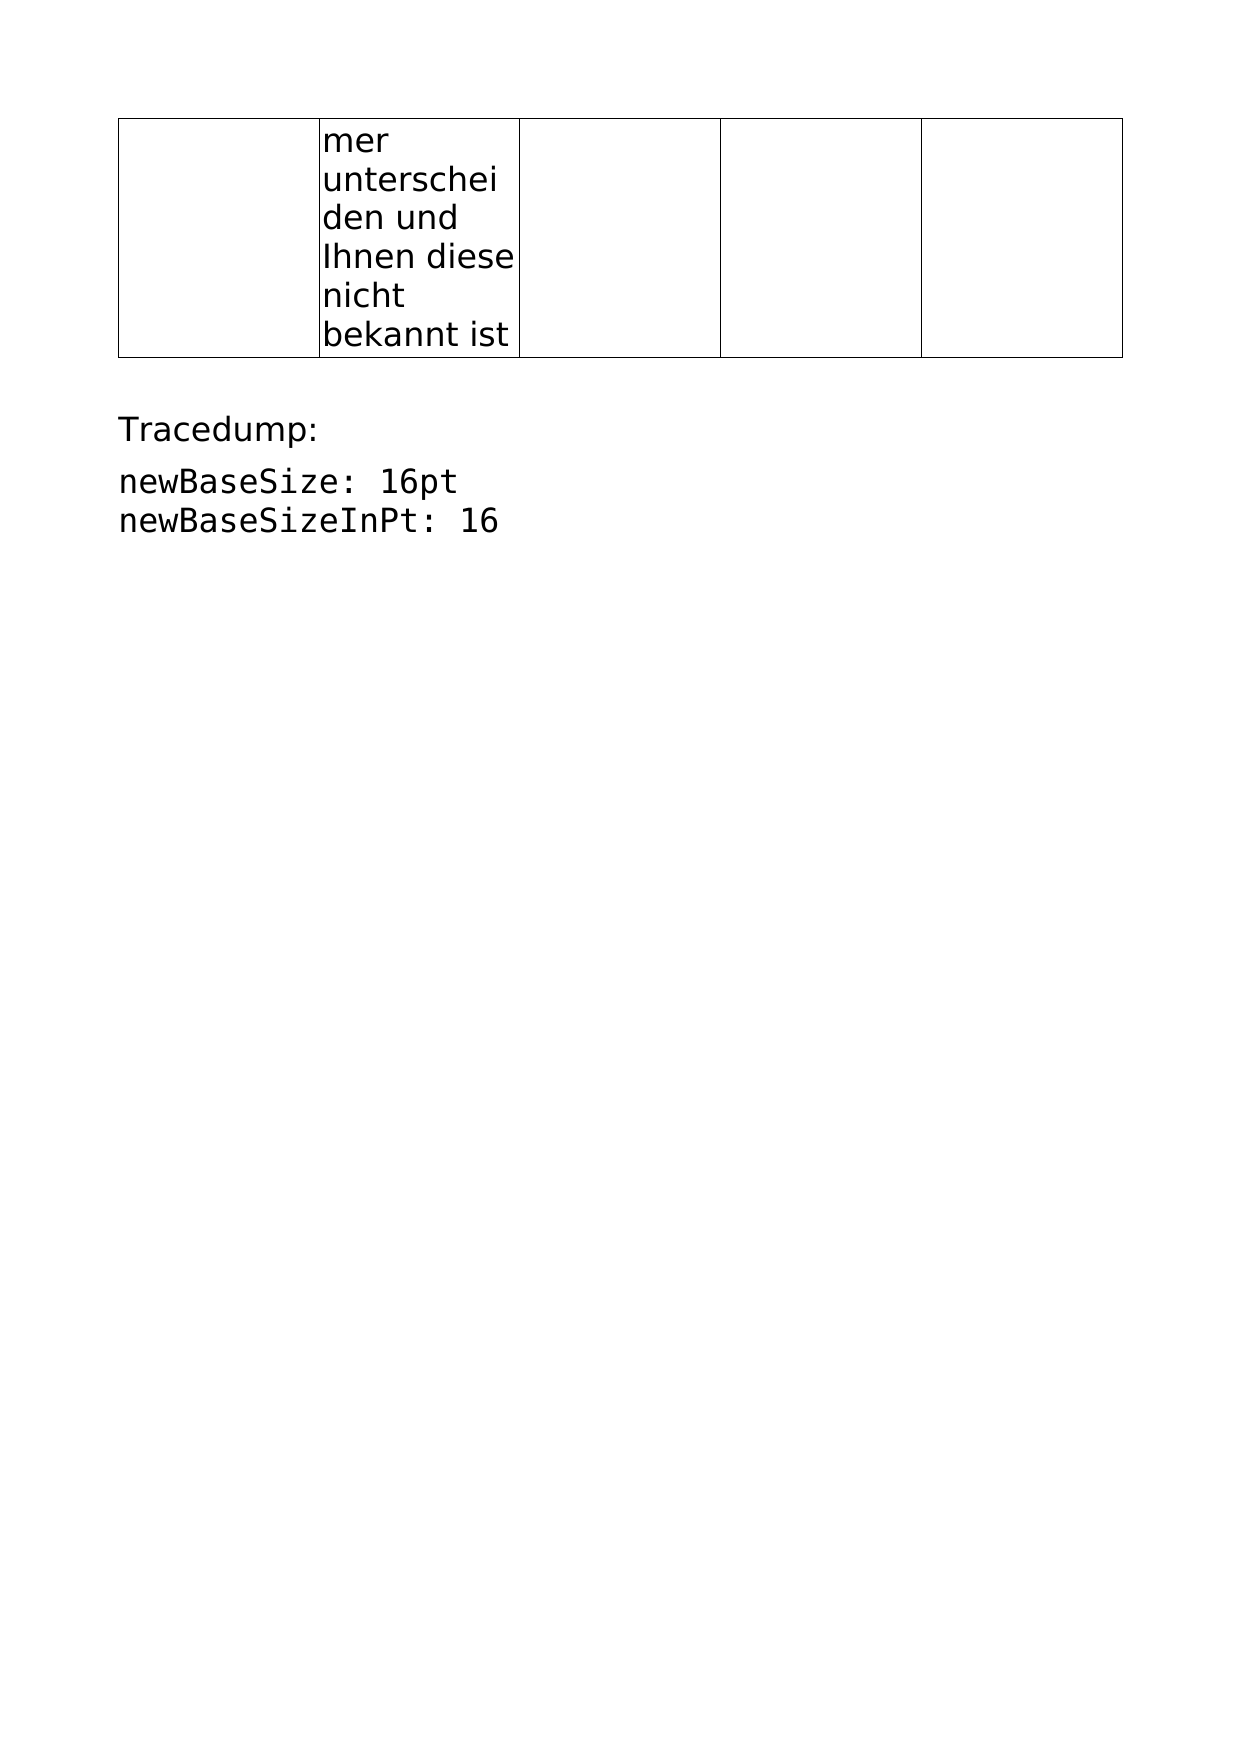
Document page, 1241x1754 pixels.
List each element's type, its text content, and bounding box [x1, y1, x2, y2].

table_cell [922, 119, 1122, 357]
table_cell [119, 119, 319, 357]
text newBaseSize: 16pt newBaseSizeInPt: 16 [118, 462, 1122, 540]
table_cell [520, 119, 720, 357]
table_cell [721, 119, 921, 357]
text Tracedump: [118, 372, 1122, 450]
table_cell mer unterscheiden und Ihnen diese nicht bekannt ist [320, 119, 519, 357]
